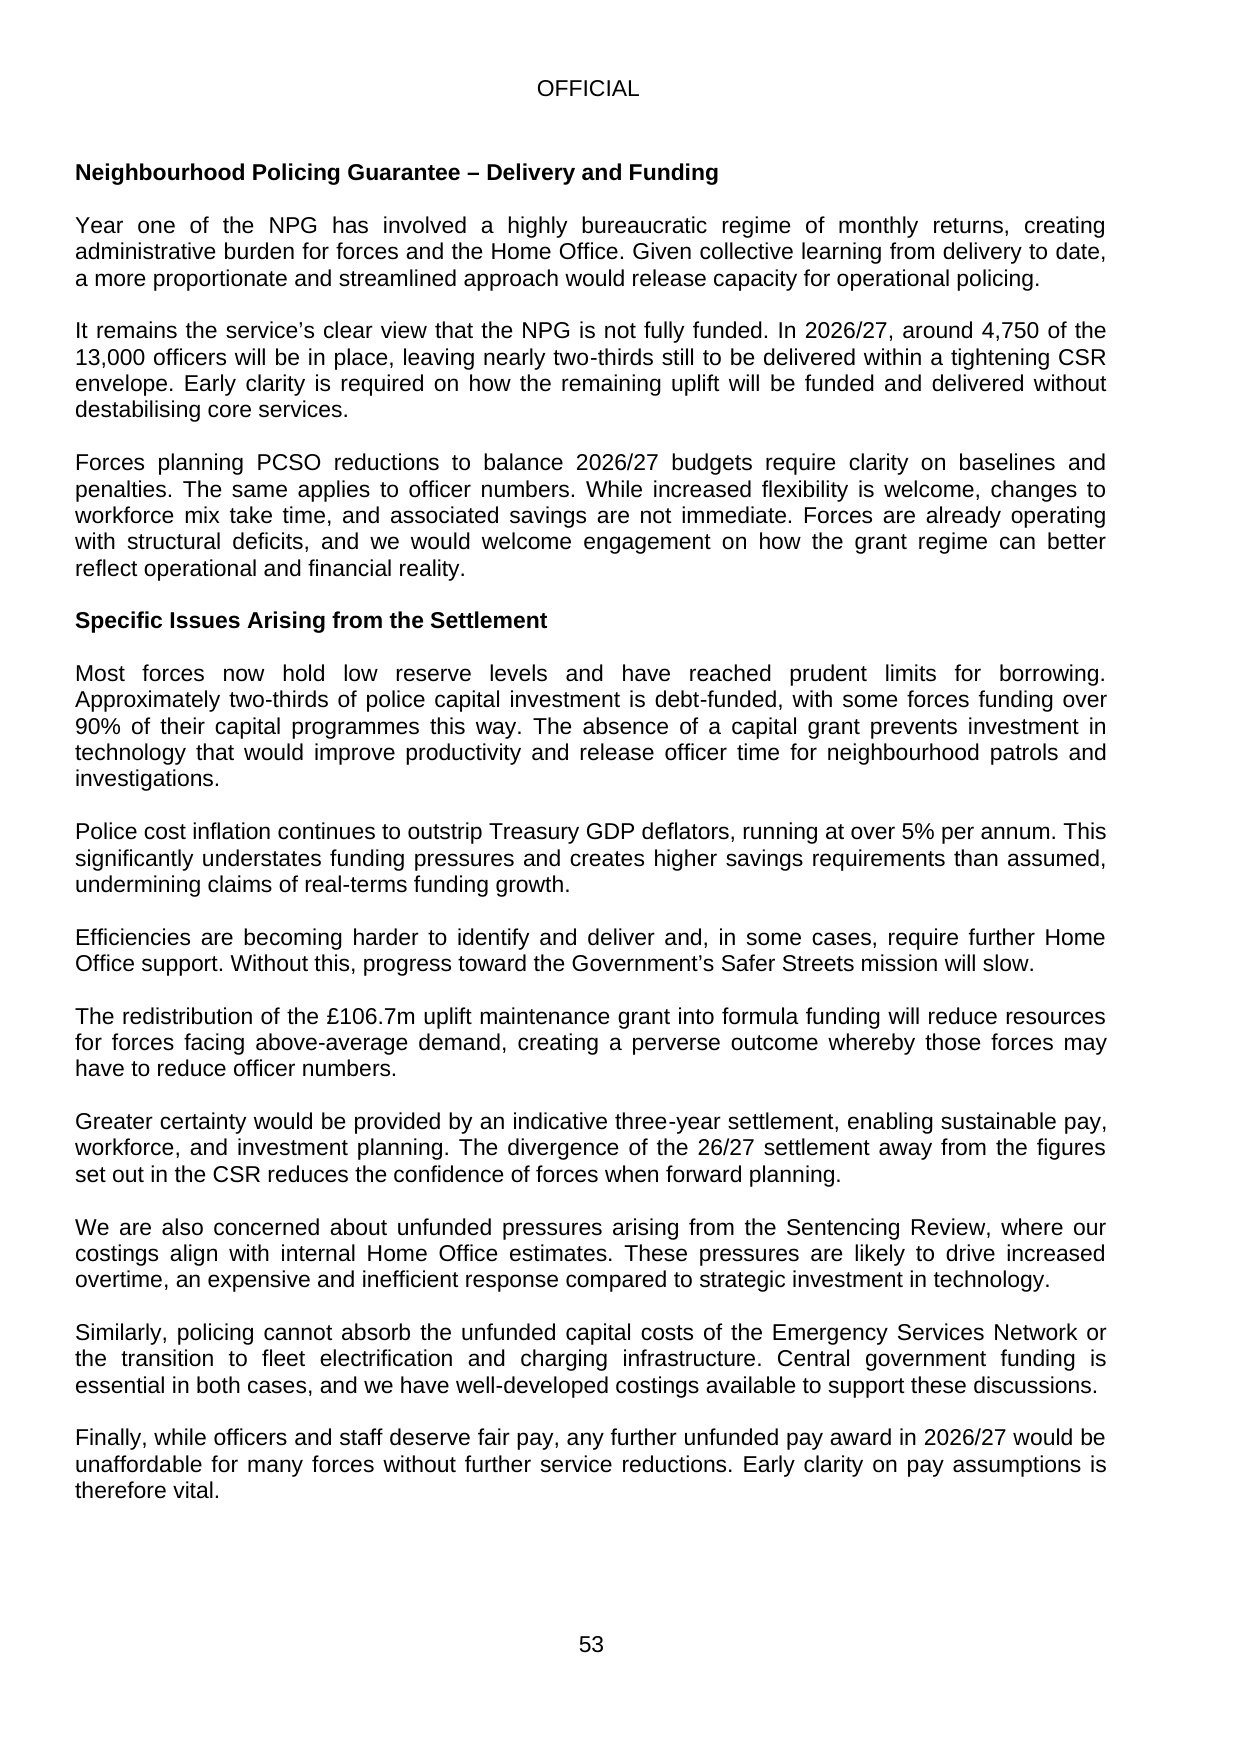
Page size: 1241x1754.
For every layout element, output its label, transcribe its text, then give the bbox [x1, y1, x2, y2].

text Finally, while officers and staff deserve fair pay, any further unfunded pay award in 2026/27 would be unaffordable for many forces without further service reductions. Early clarity on pay assumptions is therefore vital. [75, 1424, 1107, 1503]
text Efficiencies are becoming harder to identify and deliver and, in some cases, require further Home Office support. Without this, progress toward the Government’s Safer Streets mission will slow. [75, 923, 1107, 976]
text Year one of the NPG has involved a highly bureaucratic regime of monthly returns, creating administrative burden for forces and the Home Office. Given collective learning from delivery to date, a more proportionate and streamlined approach would release capacity for operational policing. [75, 212, 1107, 291]
text Police cost inflation continues to outstrip Treasury GDP deflators, running at over 5% per annum. This significantly understates funding pressures and creates higher savings requirements than assumed, undermining claims of real‑terms funding growth. [75, 818, 1107, 897]
text Specific Issues Arising from the Settlement [75, 607, 1107, 634]
text The redistribution of the £106.7m uplift maintenance grant into formula funding will reduce resources for forces facing above‑average demand, creating a perverse outcome whereby those forces may have to reduce officer numbers. [75, 1003, 1107, 1082]
text Forces planning PCSO reductions to balance 2026/27 budgets require clarity on baselines and penalties. The same applies to officer numbers. While increased flexibility is welcome, changes to workforce mix take time, and associated savings are not immediate. Forces are already operating with structural deficits, and we would welcome engagement on how the grant regime can better reflect operational and financial reality. [75, 449, 1107, 581]
text We are also concerned about unfunded pressures arising from the Sentencing Review, where our costings align with internal Home Office estimates. These pressures are likely to drive increased overtime, an expensive and inefficient response compared to strategic investment in technology. [75, 1213, 1107, 1292]
text Greater certainty would be provided by an indicative three‑year settlement, enabling sustainable pay, workforce, and investment planning. The divergence of the 26/27 settlement away from the figures set out in the CSR reduces the confidence of forces when forward planning. [75, 1108, 1107, 1187]
text Neighbourhood Policing Guarantee – Delivery and Funding [75, 159, 1107, 186]
text It remains the service’s clear view that the NPG is not fully funded. In 2026/27, around 4,750 of the 13,000 officers will be in place, leaving nearly two‑thirds still to be delivered within a tightening CSR envelope. Early clarity is required on how the remaining uplift will be funded and delivered without destabilising core services. [75, 317, 1107, 423]
text Similarly, policing cannot absorb the unfunded capital costs of the Emergency Services Network or the transition to fleet electrification and charging infrastructure. Central government funding is essential in both cases, and we have well‑developed costings available to support these discussions. [75, 1319, 1107, 1398]
text Most forces now hold low reserve levels and have reached prudent limits for borrowing. Approximately two‑thirds of police capital investment is debt‑funded, with some forces funding over 90% of their capital programmes this way. The absence of a capital grant prevents investment in technology that would improve productivity and release officer time for neighbourhood patrols and investigations. [75, 660, 1107, 792]
